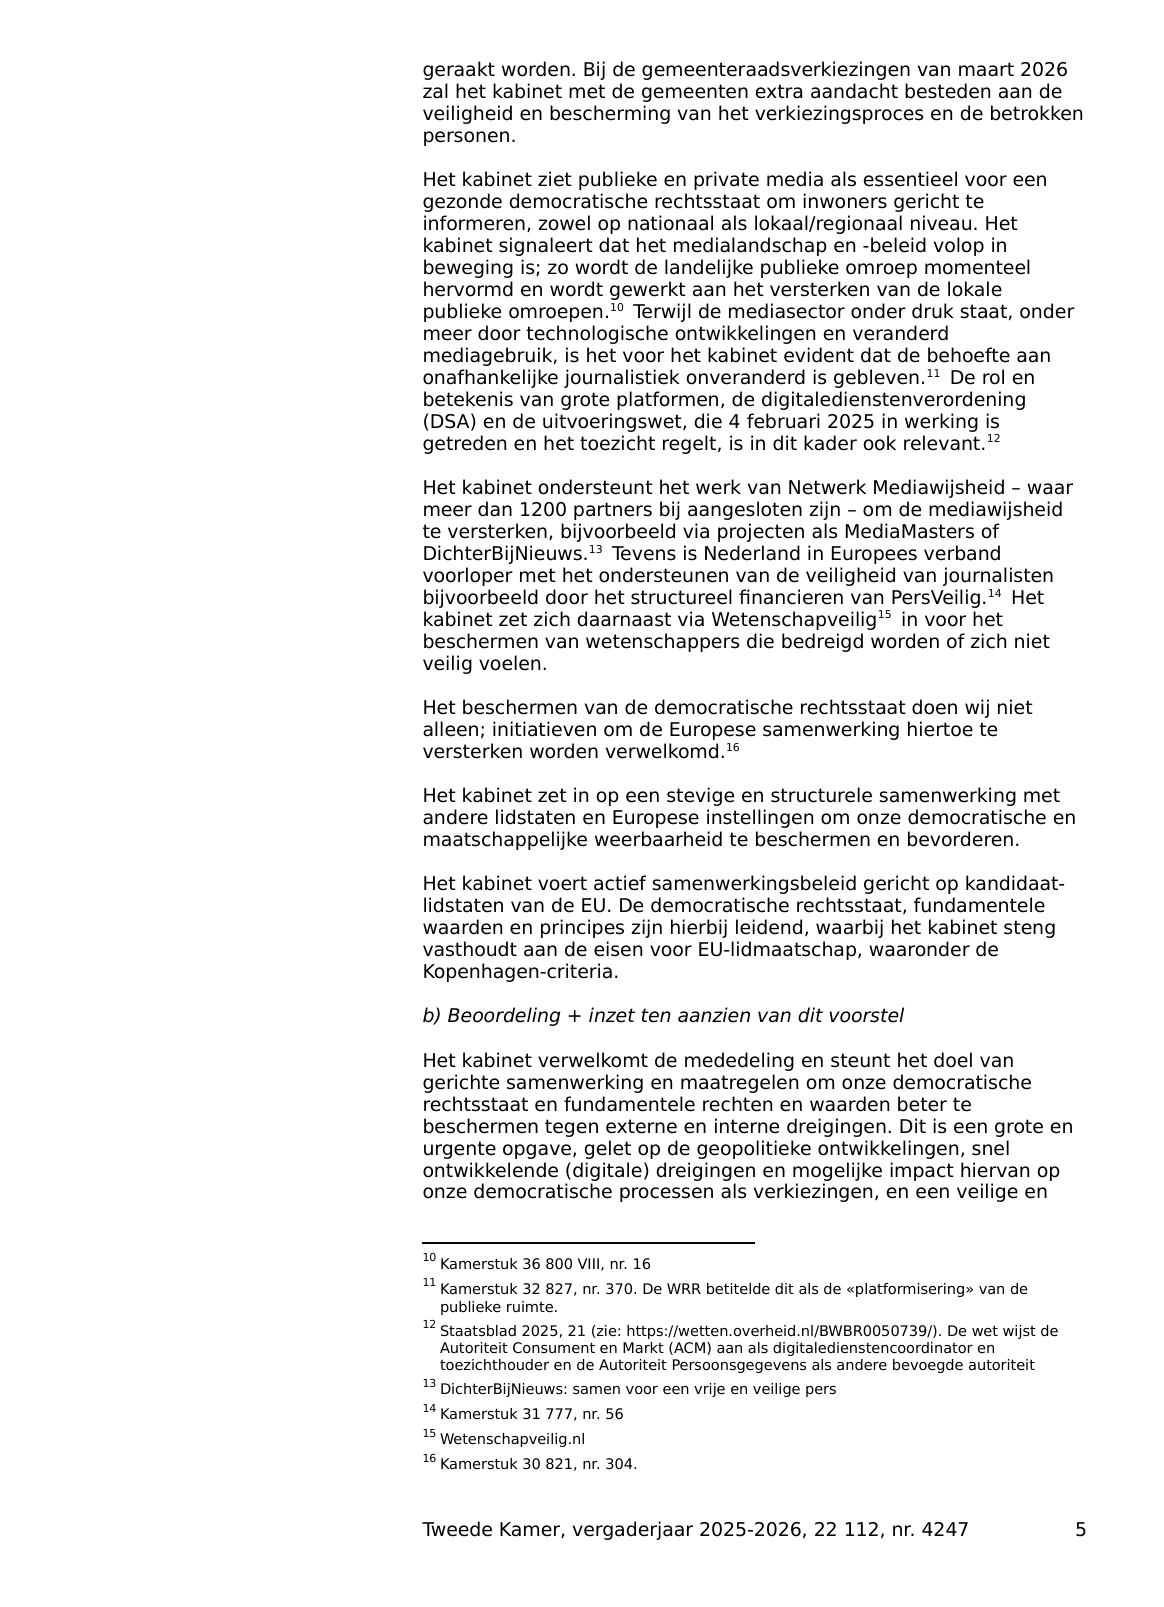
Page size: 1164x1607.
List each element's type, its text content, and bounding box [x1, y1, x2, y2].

text Kamerstuk 30 821, nr. 304. [422, 1452, 1087, 1474]
text Kamerstuk 32 827, nr. 370. De WRR betitelde dit als de «platformisering» van de publieke ruimte. [422, 1277, 1087, 1316]
text Het kabinet ziet publieke en private media als essentieel voor een gezonde democratische rechtsstaat om inwoners gericht te informeren, zowel op nationaal als lokaal/regionaal niveau. Het kabinet signaleert dat het medialandschap en -beleid volop in beweging is; zo wordt de landelijke publieke omroep momenteel hervormd en wordt gewerkt aan het versterken van de lokale publieke omroepen. Terwijl de mediasector onder druk staat, onder meer door technologische ontwikkelingen en veranderd mediagebruik, is het voor het kabinet evident dat de behoefte aan onafhankelijke journalistiek onveranderd is gebleven. De rol en betekenis van grote platformen, de digitaledienstenverordening (DSA) en de uitvoeringswet, die 4 februari 2025 in werking is getreden en het toezicht regelt, is in dit kader ook relevant. [422, 169, 1087, 455]
text Het beschermen van de democratische rechtsstaat doen wij niet alleen; initiatieven om de Europese samenwerking hiertoe te versterken worden verwelkomd. [422, 697, 1087, 763]
text DichterBijNieuws: samen voor een vrije en veilige pers [422, 1377, 1087, 1399]
text Kamerstuk 31 777, nr. 56 [422, 1402, 1087, 1424]
text Kamerstuk 36 800 VIII, nr. 16 [422, 1252, 1087, 1274]
text Wetenschapveilig.nl [422, 1427, 1087, 1449]
text Het kabinet verwelkomt de mededeling en steunt het doel van gerichte samenwerking en maatregelen om onze democratische rechtsstaat en fundamentele rechten en waarden beter te beschermen tegen externe en interne dreigingen. Dit is een grote en urgente opgave, gelet op de geopolitieke ontwikkelingen, snel ontwikkelende (digitale) dreigingen en mogelijke impact hiervan op onze democratische processen als verkiezingen, en een veilige en [422, 1049, 1087, 1203]
text Het kabinet voert actief samenwerkingsbeleid gericht op kandidaat-lidstaten van de EU. De democratische rechtsstaat, fundamentele waarden en principes zijn hierbij leidend, waarbij het kabinet steng vasthoudt aan de eisen voor EU-lidmaatschap, waaronder de Kopenhagen-criteria. [422, 873, 1087, 983]
text Staatsblad 2025, 21 (zie: https://wetten.overheid.nl/BWBR0050739/). De wet wijst de Autoriteit Consument en Markt (ACM) aan als digitaledienstencoordinator en toezichthouder en de Autoriteit Persoonsgegevens als andere bevoegde autoriteit [422, 1318, 1087, 1374]
text Het kabinet ondersteunt het werk van Netwerk Mediawijsheid – waar meer dan 1200 partners bij aangesloten zijn – om de mediawijsheid te versterken, bijvoorbeeld via projecten als MediaMasters of DichterBijNieuws. Tevens is Nederland in Europees verband voorloper met het ondersteunen van de veiligheid van journalisten bijvoorbeeld door het structureel financieren van PersVeilig. Het kabinet zet zich daarnaast via Wetenschapveilig in voor het beschermen van wetenschappers die bedreigd worden of zich niet veilig voelen. [422, 477, 1087, 675]
text Het kabinet zet in op een stevige en structurele samenwerking met andere lidstaten en Europese instellingen om onze democratische en maatschappelijke weerbaarheid te beschermen en bevorderen. [422, 785, 1087, 851]
subtitle b) Beoordeling + inzet ten aanzien van dit voorstel [422, 1005, 1087, 1027]
text geraakt worden. Bij de gemeenteraadsverkiezingen van maart 2026 zal het kabinet met de gemeenten extra aandacht besteden aan de veiligheid en bescherming van het verkiezingsproces en de betrokken personen. [422, 59, 1087, 147]
